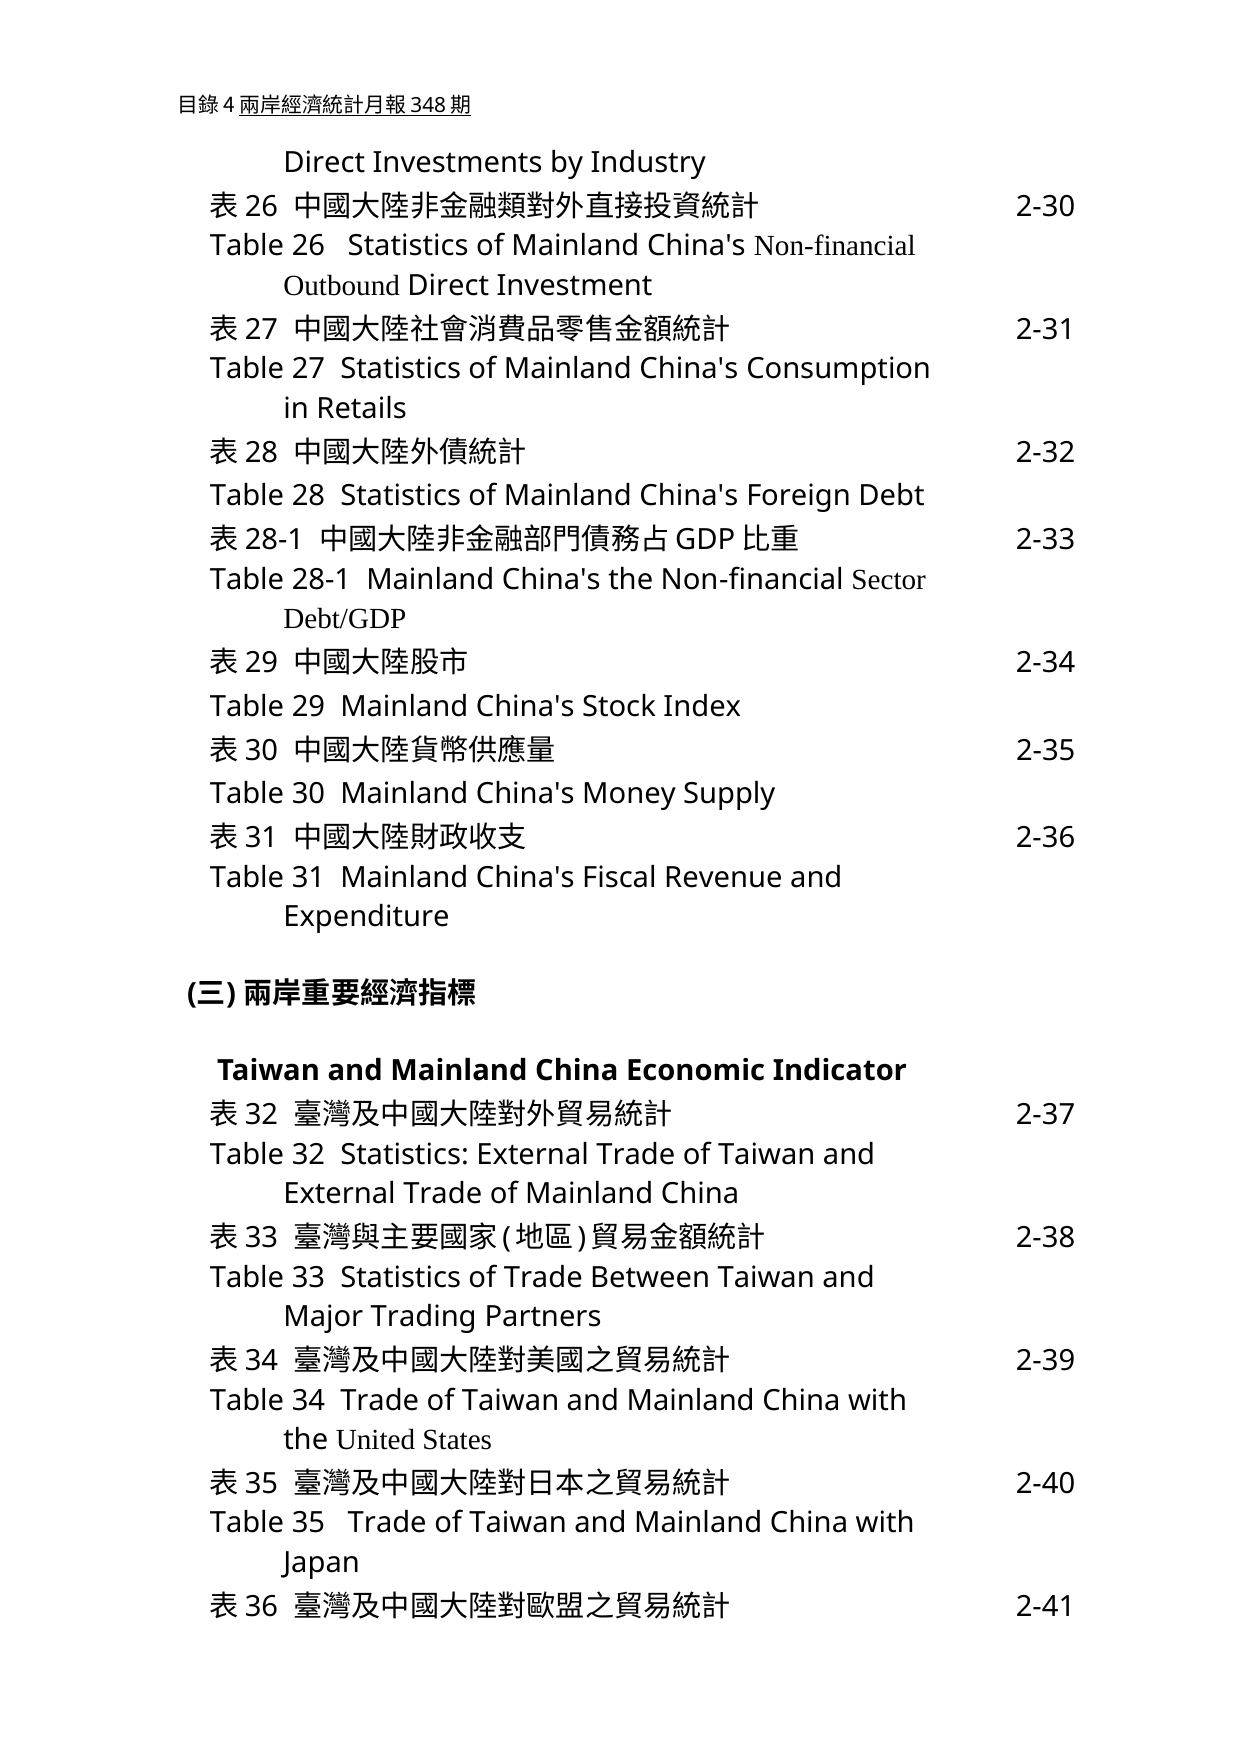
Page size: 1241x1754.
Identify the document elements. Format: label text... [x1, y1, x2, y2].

table_cell [1179, 1580, 1201, 1624]
table_cell 2-32 [1013, 426, 1179, 470]
table_cell [1209, 768, 1240, 812]
table_cell Table 34 Trade of Taiwan and Mainland China with the United States [180, 1378, 948, 1457]
table_cell 表28-1 中國大陸非金融部門債務占GDP比重 [180, 514, 948, 557]
table_cell [1013, 224, 1117, 303]
table_cell [1209, 935, 1240, 1012]
table_cell [1201, 768, 1209, 812]
table_cell [1179, 855, 1201, 934]
table_cell [1201, 1212, 1209, 1255]
table_cell [1209, 224, 1240, 303]
table_cell [1179, 1378, 1201, 1457]
table_cell [1209, 855, 1240, 934]
table_cell Table 28 Statistics of Mainland China's Foreign Debt [180, 470, 948, 514]
table_cell [1209, 1458, 1240, 1501]
table_cell [1209, 1212, 1240, 1255]
table_cell [1209, 1089, 1240, 1132]
table_cell [1179, 935, 1201, 1012]
table_cell [1201, 812, 1209, 855]
table_cell 2-37 [1013, 1089, 1179, 1132]
table_cell [1201, 224, 1209, 303]
table_cell [1179, 680, 1201, 724]
table_cell [948, 812, 1013, 855]
table_cell Table 32 Statistics: External Trade of Taiwan and External Trade of Mainland China [180, 1133, 948, 1212]
table_cell [1013, 1378, 1179, 1457]
table_cell 表31 中國大陸財政收支 [180, 812, 948, 855]
table_cell Table 31 Mainland China's Fiscal Revenue and Expenditure [180, 855, 948, 934]
table_cell [948, 1458, 1013, 1501]
table_cell [1209, 1335, 1240, 1378]
table_cell [1201, 1255, 1209, 1334]
table_cell [1201, 180, 1209, 224]
table_cell [1209, 1255, 1240, 1334]
table_cell [1201, 637, 1209, 680]
table_cell [1013, 1501, 1179, 1580]
table_cell [1179, 1133, 1201, 1212]
table_cell [1209, 1378, 1240, 1457]
table_cell 2-38 [1013, 1212, 1179, 1255]
table_cell [1201, 1012, 1209, 1089]
table_cell [948, 768, 1013, 812]
table_cell [1209, 724, 1240, 768]
table_cell Table 27 Statistics of Mainland China's Consumption in Retails [180, 347, 948, 426]
table_cell [1131, 224, 1179, 303]
table_cell [1179, 637, 1201, 680]
table_cell [1179, 1255, 1201, 1334]
table_cell Table 30 Mainland China's Money Supply [180, 768, 948, 812]
table_cell [948, 1580, 1013, 1624]
table_cell [948, 558, 1013, 637]
table_cell [1209, 812, 1240, 855]
table_cell [1179, 347, 1201, 426]
table_cell [948, 1012, 1013, 1089]
table_cell [1013, 1255, 1179, 1334]
table_cell [1201, 1378, 1209, 1457]
table_cell Direct Investments by Industry [180, 141, 948, 180]
table_cell [1013, 935, 1179, 1012]
table_cell [1179, 1212, 1201, 1255]
table_cell [1179, 426, 1201, 470]
table_cell [1209, 347, 1240, 426]
table_cell [948, 303, 1013, 347]
table_cell [1209, 1501, 1240, 1580]
table_cell [1179, 558, 1201, 637]
table_cell [1179, 1012, 1201, 1089]
table_cell [1013, 558, 1179, 637]
table_cell [1013, 855, 1179, 934]
table_cell [1179, 724, 1201, 768]
table_cell [948, 855, 1013, 934]
table_cell [1201, 1133, 1209, 1212]
table_cell Table 26 Statistics of Mainland China's Non-financial Outbound Direct Investment [180, 224, 948, 303]
table_cell [1179, 224, 1201, 303]
table_cell [1209, 1012, 1240, 1089]
table_cell [1013, 141, 1179, 180]
table_cell [948, 180, 1013, 224]
table_cell 2-40 [1013, 1458, 1179, 1501]
table_cell [1201, 1458, 1209, 1501]
table_cell [1209, 141, 1240, 180]
table_cell 2-31 [1013, 303, 1179, 347]
table_cell [1201, 935, 1209, 1012]
table_cell [1201, 1089, 1209, 1132]
table_cell [1179, 141, 1201, 180]
table_cell 表35 臺灣及中國大陸對日本之貿易統計 [180, 1458, 948, 1501]
table_cell [1209, 1133, 1240, 1212]
table_cell [1201, 514, 1209, 557]
table_cell Table 33 Statistics of Trade Between Taiwan and Major Trading Partners [180, 1255, 948, 1334]
table_cell [1179, 812, 1201, 855]
table_cell [948, 1212, 1013, 1255]
table_cell 2-35 [1013, 724, 1179, 768]
table_cell [1179, 470, 1201, 514]
table_cell [948, 1335, 1013, 1378]
table_cell [1179, 1089, 1201, 1132]
table_cell 表33 臺灣與主要國家(地區)貿易金額統計 [180, 1212, 948, 1255]
table_cell [1201, 558, 1209, 637]
table_cell 2-33 [1013, 514, 1179, 557]
table_cell 2-39 [1013, 1335, 1179, 1378]
table_cell Table 28-1 Mainland China's the Non‑financial Sector Debt/GDP [180, 558, 948, 637]
table_cell [1209, 680, 1240, 724]
table_cell [948, 637, 1013, 680]
table_cell Table 29 Mainland China's Stock Index [180, 680, 948, 724]
table_cell [1201, 1501, 1209, 1580]
table_cell [1201, 855, 1209, 934]
table_cell [948, 935, 1013, 1012]
table_cell [1179, 303, 1201, 347]
table_cell 表26 中國大陸非金融類對外直接投資統計 [180, 180, 948, 224]
table_cell [1201, 303, 1209, 347]
table_cell [1201, 470, 1209, 514]
table_cell [1179, 180, 1201, 224]
table_cell [1201, 1335, 1209, 1378]
table_cell 2-30 [1013, 180, 1179, 224]
table_cell Table 35 Trade of Taiwan and Mainland China with Japan [180, 1501, 948, 1580]
table_cell [948, 141, 1013, 180]
table_cell 表30 中國大陸貨幣供應量 [180, 724, 948, 768]
table_cell [1013, 470, 1179, 514]
table_cell [948, 514, 1013, 557]
table_cell Taiwan and Mainland China Economic Indicator [180, 1012, 948, 1089]
table_cell [1013, 768, 1179, 812]
table_cell [1201, 141, 1209, 180]
table_cell [1013, 347, 1179, 426]
table_cell 表36 臺灣及中國大陸對歐盟之貿易統計 [180, 1580, 948, 1624]
table_cell [1179, 1335, 1201, 1378]
table_cell [1013, 680, 1179, 724]
table_cell [1179, 1501, 1201, 1580]
table_cell 表27 中國大陸社會消費品零售金額統計 [180, 303, 948, 347]
table_cell [1013, 1133, 1179, 1212]
table_cell [948, 1501, 1013, 1580]
table_cell [948, 470, 1013, 514]
table_cell [1201, 680, 1209, 724]
table_cell [1179, 514, 1201, 557]
table_cell [1117, 224, 1131, 303]
table_cell 表28 中國大陸外債統計 [180, 426, 948, 470]
table_cell [948, 1378, 1013, 1457]
table_cell [1209, 514, 1240, 557]
table_cell 2-36 [1013, 812, 1179, 855]
table_cell [1209, 470, 1240, 514]
table_cell [948, 224, 1013, 303]
table_cell [1201, 724, 1209, 768]
table_cell [948, 426, 1013, 470]
table_cell [1179, 1458, 1201, 1501]
table_cell [1209, 1580, 1240, 1624]
table_cell 表29 中國大陸股市 [180, 637, 948, 680]
table_cell [1201, 347, 1209, 426]
table_cell [1209, 558, 1240, 637]
table_cell [1209, 426, 1240, 470]
table_cell [1201, 1580, 1209, 1624]
table_cell [1013, 1012, 1179, 1089]
table_cell [948, 1133, 1013, 1212]
table_cell [948, 1255, 1013, 1334]
table_cell [948, 680, 1013, 724]
table_cell 表34 臺灣及中國大陸對美國之貿易統計 [180, 1335, 948, 1378]
table_cell [1209, 303, 1240, 347]
table_cell [948, 1089, 1013, 1132]
table_cell [948, 724, 1013, 768]
table_cell 表32 臺灣及中國大陸對外貿易統計 [180, 1089, 948, 1132]
table_cell [1201, 426, 1209, 470]
table_cell [1209, 180, 1240, 224]
table_cell 2-41 [1013, 1580, 1179, 1624]
table_cell [1179, 768, 1201, 812]
table_cell (三) 兩岸重要經濟指標 [180, 935, 948, 1012]
table_cell [948, 347, 1013, 426]
table_cell [1209, 637, 1240, 680]
table_cell 2-34 [1013, 637, 1179, 680]
